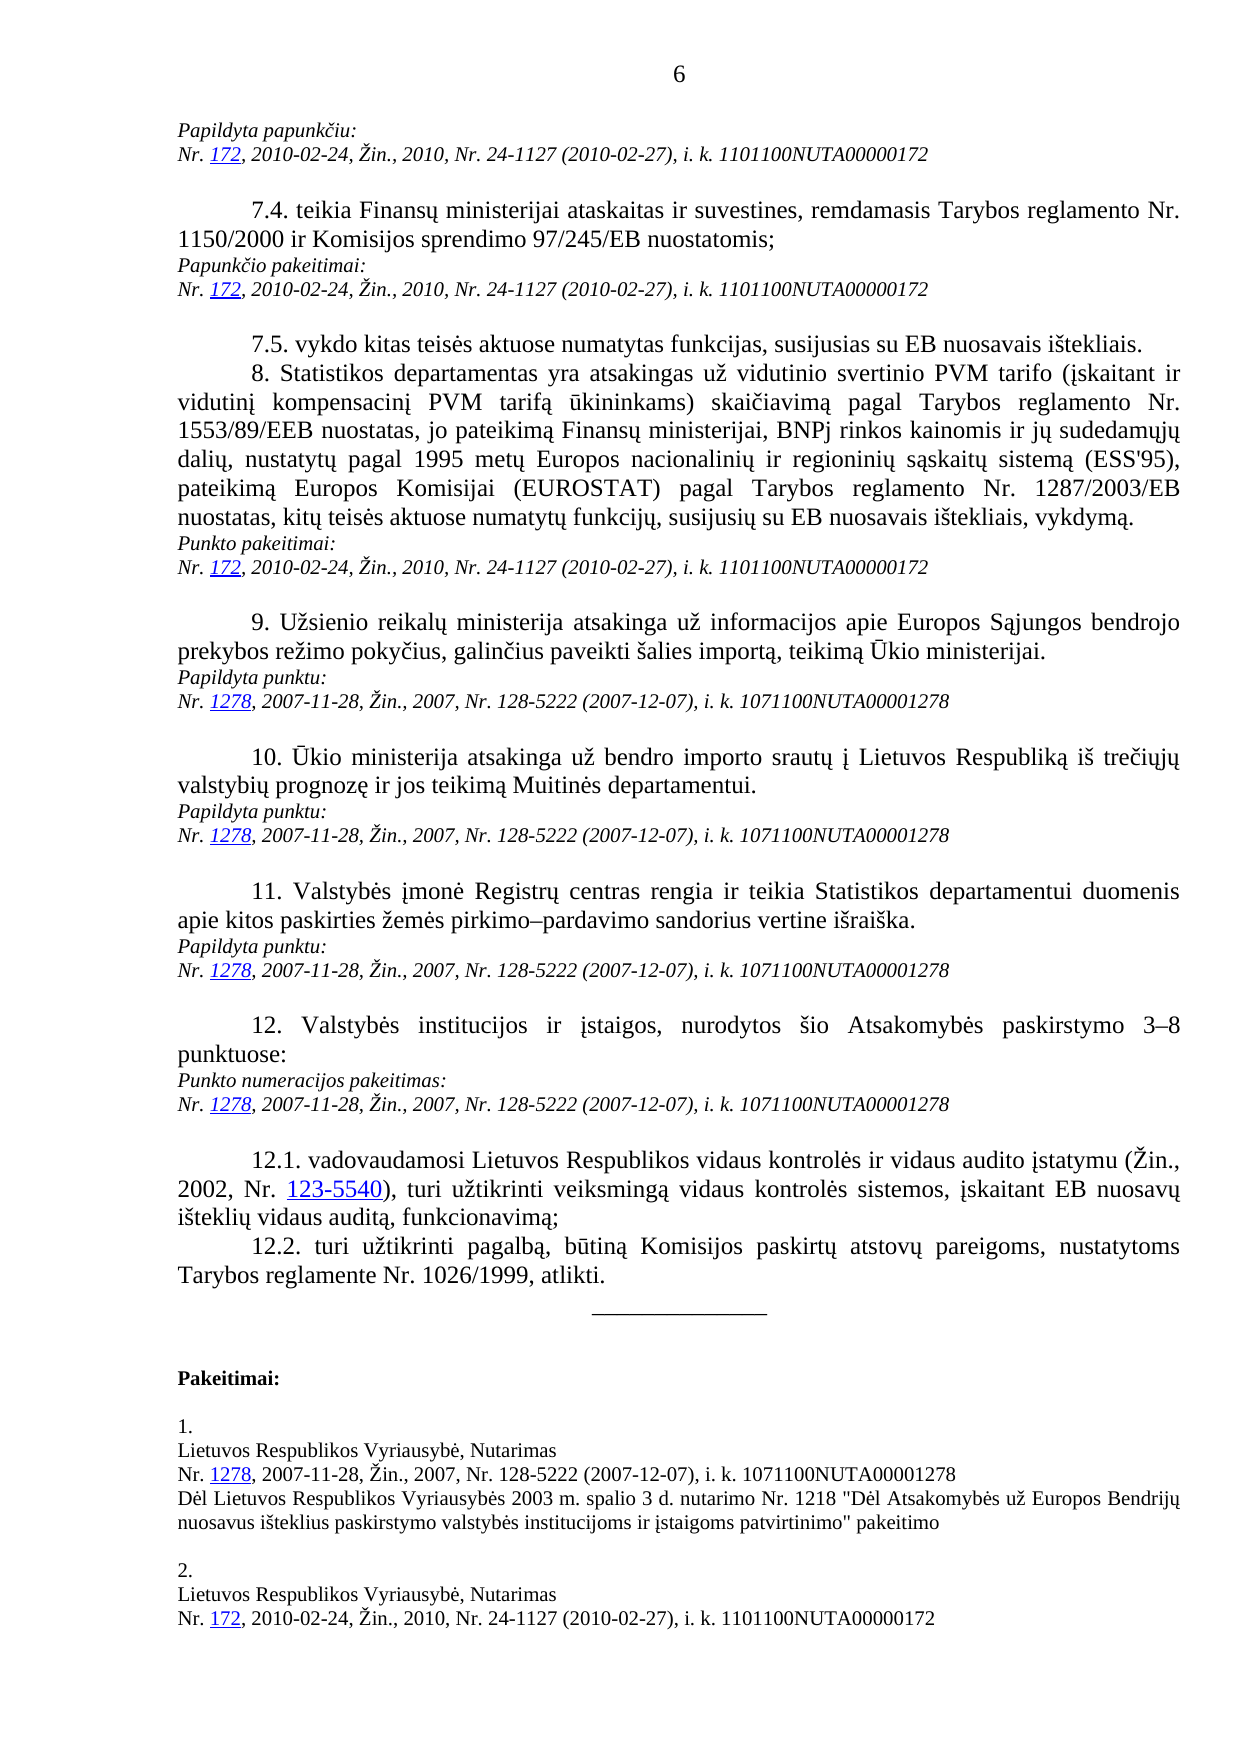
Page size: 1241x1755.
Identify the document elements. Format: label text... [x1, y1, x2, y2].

text Lietuvos Respublikos Vyriausybė, Nutarimas [177, 1438, 1181, 1462]
text Papunkčio pakeitimai: [177, 252, 1181, 277]
text Nr. 1278, 2007-11-28, Žin., 2007, Nr. 128-5222 (2007-12-07), i. k. 1071100NUTA00001278 [177, 1462, 1181, 1486]
text Papildyta papunkčiu: [177, 118, 1181, 142]
text Papildyta punktu: [177, 665, 1181, 689]
text Pakeitimai: [177, 1366, 1181, 1390]
text Punkto pakeitimai: [177, 531, 1181, 555]
text 11. Valstybės įmonė Registrų centras rengia ir teikia Statistikos departamentui duomenis apie kitos paskirties žemės pirkimo–pardavimo sandorius vertine išraiška. [177, 876, 1181, 934]
text Nr. 172, 2010-02-24, Žin., 2010, Nr. 24-1127 (2010-02-27), i. k. 1101100NUTA00000172 [177, 277, 1181, 301]
text Nr. 172, 2010-02-24, Žin., 2010, Nr. 24-1127 (2010-02-27), i. k. 1101100NUTA00000172 [177, 555, 1181, 579]
text Nr. 172, 2010-02-24, Žin., 2010, Nr. 24-1127 (2010-02-27), i. k. 1101100NUTA00000172 [177, 1606, 1181, 1630]
text Papildyta punktu: [177, 934, 1181, 958]
text 12. Valstybės institucijos ir įstaigos, nurodytos šio Atsakomybės paskirstymo 3–8 punktuose: [177, 1011, 1181, 1068]
text ______________ [177, 1289, 1181, 1317]
text 7.5. vykdo kitas teisės aktuose numatytas funkcijas, susijusias su EB nuosavais ištekliais. [177, 329, 1181, 358]
text Punkto numeracijos pakeitimas: [177, 1068, 1181, 1092]
text Nr. 1278, 2007-11-28, Žin., 2007, Nr. 128-5222 (2007-12-07), i. k. 1071100NUTA00001278 [177, 823, 1181, 847]
text Nr. 1278, 2007-11-28, Žin., 2007, Nr. 128-5222 (2007-12-07), i. k. 1071100NUTA00001278 [177, 958, 1181, 982]
text 9. Užsienio reikalų ministerija atsakinga už informacijos apie Europos Sąjungos bendrojo prekybos režimo pokyčius, galinčius paveikti šalies importą, teikimą Ūkio ministerijai. [177, 607, 1181, 665]
text Nr. 1278, 2007-11-28, Žin., 2007, Nr. 128-5222 (2007-12-07), i. k. 1071100NUTA00001278 [177, 1092, 1181, 1116]
text 2. [177, 1558, 1181, 1582]
text 12.1. vadovaudamosi Lietuvos Respublikos vidaus kontrolės ir vidaus audito įstatymu (Žin., 2002, Nr. 123-5540), turi užtikrinti veiksmingą vidaus kontrolės sistemos, įskaitant EB nuosavų išteklių vidaus auditą, funkcionavimą; [177, 1145, 1181, 1231]
text Nr. 172, 2010-02-24, Žin., 2010, Nr. 24-1127 (2010-02-27), i. k. 1101100NUTA00000172 [177, 142, 1181, 166]
text 8. Statistikos departamentas yra atsakingas už vidutinio svertinio PVM tarifo (įskaitant ir vidutinį kompensacinį PVM tarifą ūkininkams) skaičiavimą pagal Tarybos reglamento Nr. 1553/89/EEB nuostatas, jo pateikimą Finansų ministerijai, BNPj rinkos kainomis ir jų sudedamųjų dalių, nustatytų pagal 1995 metų Europos nacionalinių ir regioninių sąskaitų sistemą (ESS'95), pateikimą Europos Komisijai (EUROSTAT) pagal Tarybos reglamento Nr. 1287/2003/EB nuostatas, kitų teisės aktuose numatytų funkcijų, susijusių su EB nuosavais ištekliais, vykdymą. [177, 358, 1181, 531]
text 7.4. teikia Finansų ministerijai ataskaitas ir suvestines, remdamasis Tarybos reglamento Nr. 1150/2000 ir Komisijos sprendimo 97/245/EB nuostatomis; [177, 195, 1181, 252]
text Dėl Lietuvos Respublikos Vyriausybės 2003 m. spalio 3 d. nutarimo Nr. 1218 "Dėl Atsakomybės už Europos Bendrijų nuosavus išteklius paskirstymo valstybės institucijoms ir įstaigoms patvirtinimo" pakeitimo [177, 1486, 1181, 1534]
text 12.2. turi užtikrinti pagalbą, būtiną Komisijos paskirtų atstovų pareigoms, nustatytoms Tarybos reglamente Nr. 1026/1999, atlikti. [177, 1231, 1181, 1289]
text 1. [177, 1414, 1181, 1438]
text Lietuvos Respublikos Vyriausybė, Nutarimas [177, 1582, 1181, 1606]
text Nr. 1278, 2007-11-28, Žin., 2007, Nr. 128-5222 (2007-12-07), i. k. 1071100NUTA00001278 [177, 689, 1181, 713]
text Papildyta punktu: [177, 799, 1181, 823]
text 10. Ūkio ministerija atsakinga už bendro importo srautų į Lietuvos Respubliką iš trečiųjų valstybių prognozę ir jos teikimą Muitinės departamentui. [177, 742, 1181, 799]
